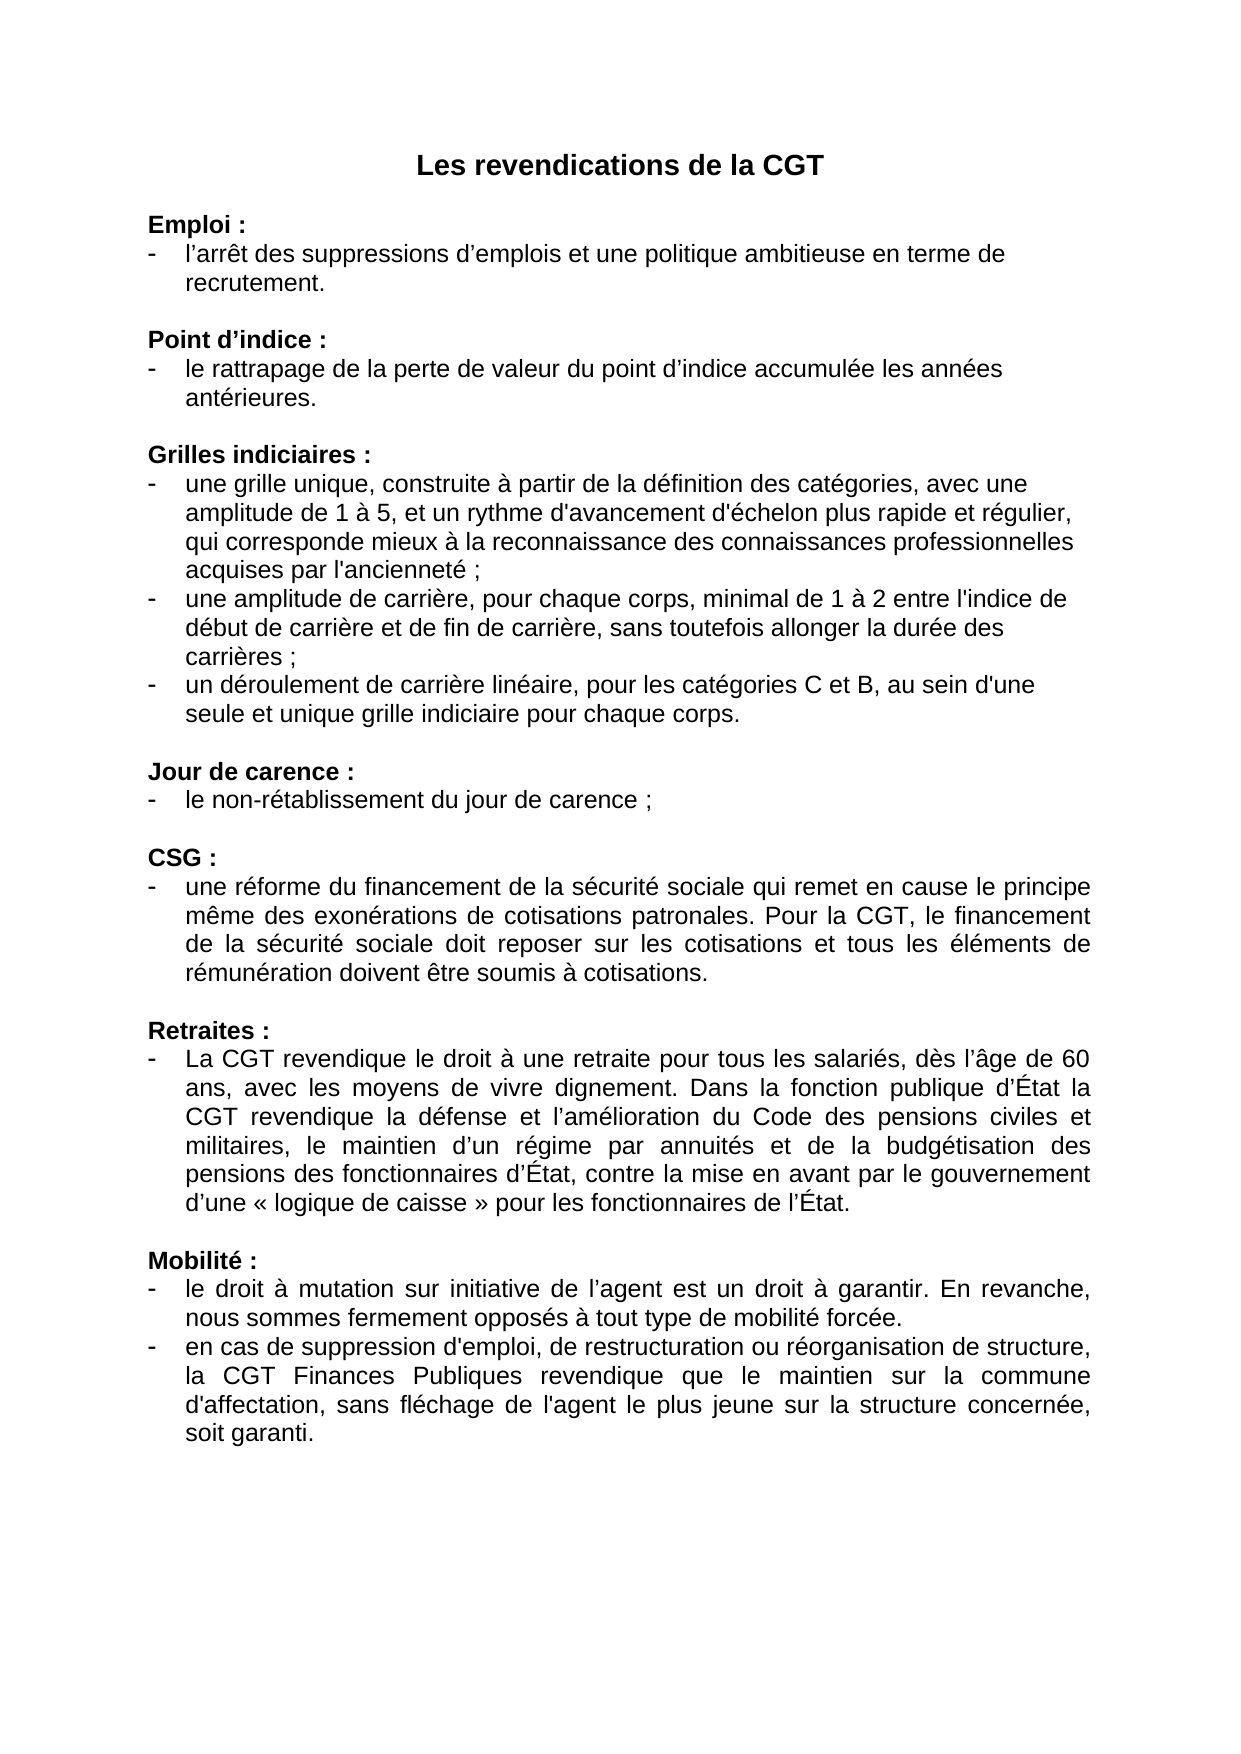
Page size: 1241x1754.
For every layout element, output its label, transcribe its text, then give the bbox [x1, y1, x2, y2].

list le droit à mutation sur initiative de l’agent est un droit à garantir. En revanche, nous sommes fermement opposés à tout type de mobilité forcée. [148, 1274, 1093, 1332]
list une amplitude de carrière, pour chaque corps, minimal de 1 à 2 entre l'indice de début de carrière et de fin de carrière, sans toutefois allonger la durée des carrières ; [148, 584, 1093, 670]
text Emploi : [148, 210, 1093, 239]
list en cas de suppression d'emploi, de restructuration ou réorganisation de structure, la CGT Finances Publiques revendique que le maintien sur la commune d'affectation, sans fléchage de l'agent le plus jeune sur la structure concernée, soit garanti. [148, 1332, 1093, 1447]
list le non-rétablissement du jour de carence ; [148, 785, 1093, 814]
list La CGT revendique le droit à une retraite pour tous les salariés, dès l’âge de 60 ans, avec les moyens de vivre dignement. Dans la fonction publique d’État la CGT revendique la défense et l’amélioration du Code des pensions civiles et militaires, le maintien d’un régime par annuités et de la budgétisation des pensions des fonctionnaires d’État, contre la mise en avant par le gouvernement d’une « logique de caisse » pour les fonctionnaires de l’État. [148, 1044, 1093, 1217]
text Les revendications de la CGT [148, 148, 1093, 181]
text Grilles indiciaires : [148, 440, 1093, 469]
list le rattrapage de la perte de valeur du point d’indice accumulée les années antérieures. [148, 354, 1093, 411]
list une réforme du financement de la sécurité sociale qui remet en cause le principe même des exonérations de cotisations patronales. Pour la CGT, le financement de la sécurité sociale doit reposer sur les cotisations et tous les éléments de rémunération doivent être soumis à cotisations. [148, 872, 1093, 987]
list un déroulement de carrière linéaire, pour les catégories C et B, au sein d'une seule et unique grille indiciaire pour chaque corps. [148, 670, 1093, 728]
text Jour de carence : [148, 757, 1093, 785]
text CSG : [148, 843, 1093, 872]
list une grille unique, construite à partir de la définition des catégories, avec une amplitude de 1 à 5, et un rythme d'avancement d'échelon plus rapide et régulier, qui corresponde mieux à la reconnaissance des connaissances professionnelles acquises par l'ancienneté ; [148, 469, 1093, 584]
text Point d’indice : [148, 325, 1093, 354]
text Mobilité : [148, 1246, 1093, 1274]
text Retraites : [148, 1016, 1093, 1044]
list l’arrêt des suppressions d’emplois et une politique ambitieuse en terme de recrutement. [148, 239, 1093, 296]
